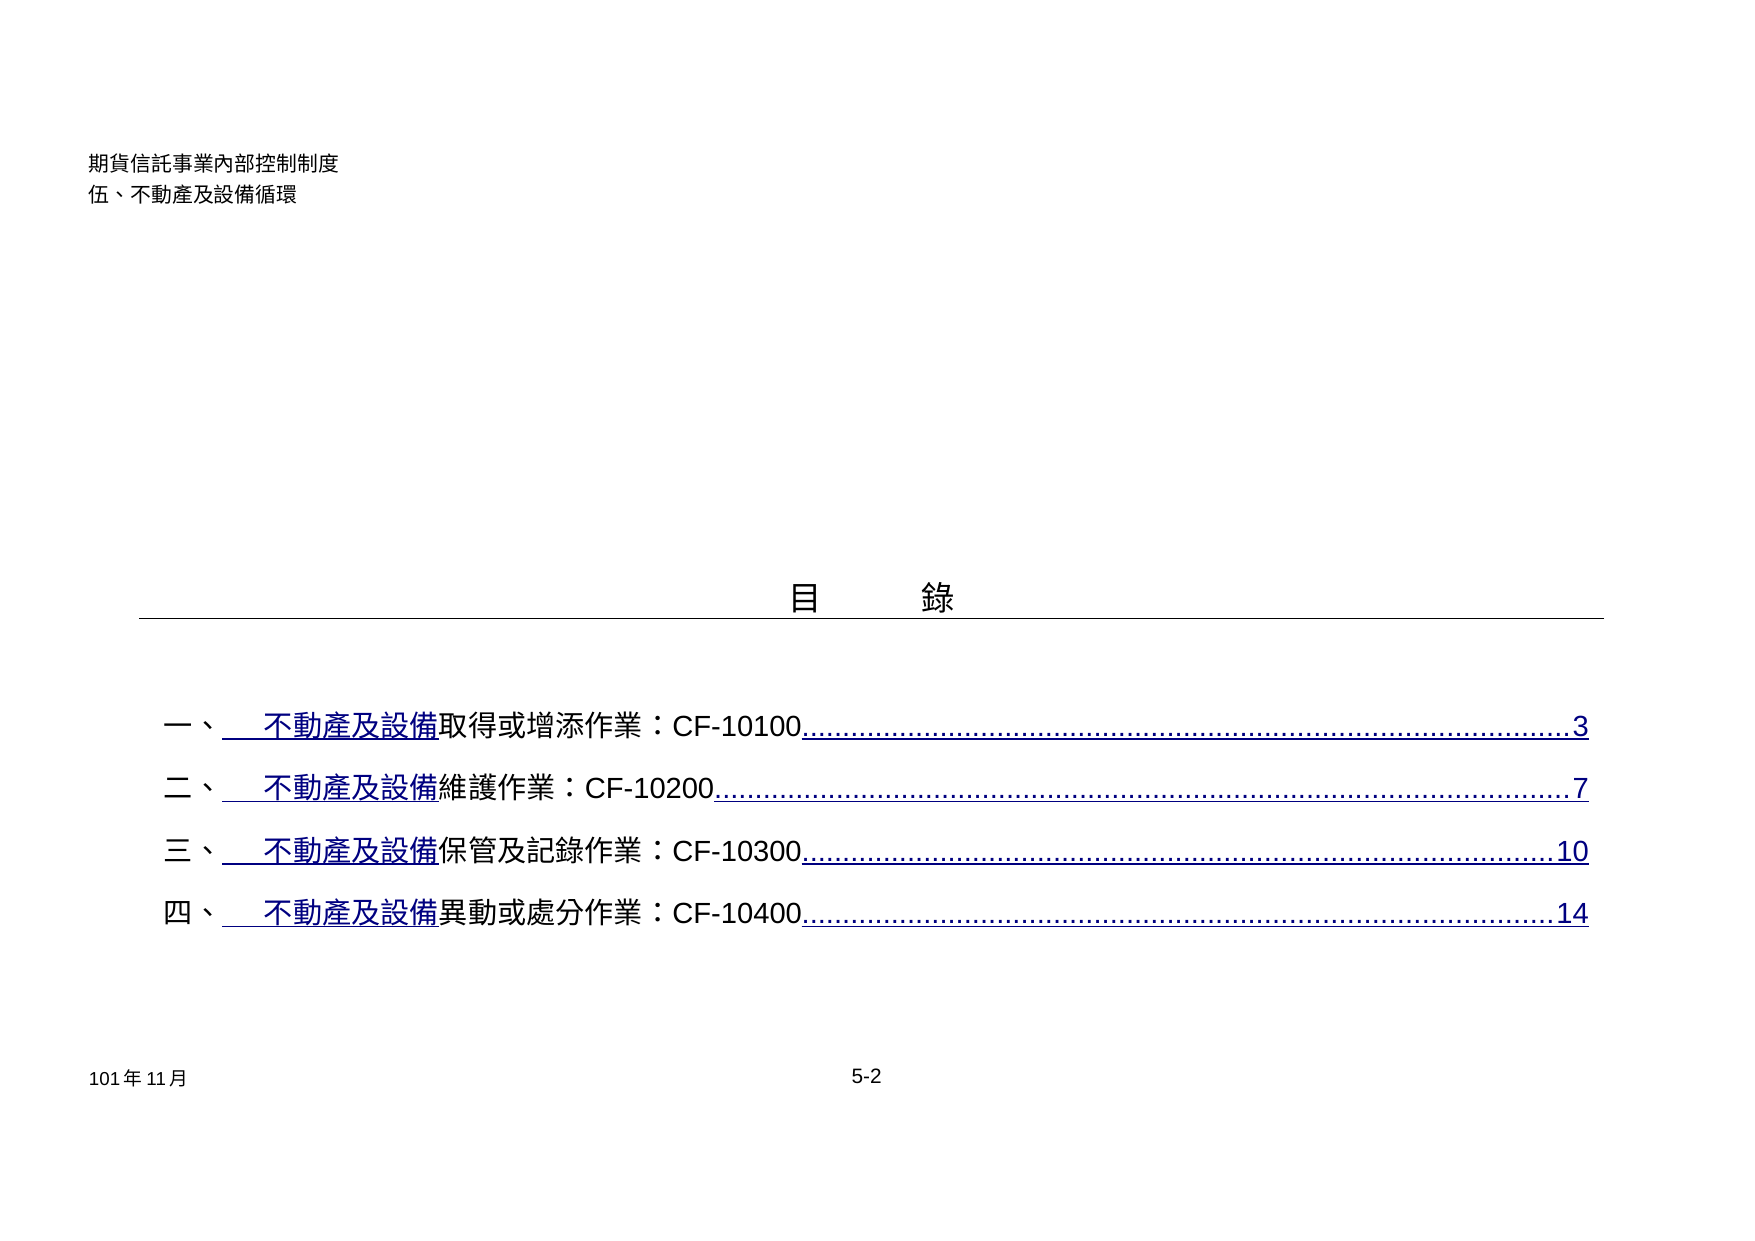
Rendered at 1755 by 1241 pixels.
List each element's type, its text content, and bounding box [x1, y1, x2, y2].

text 二、 不動產及設備維護作業：CF-10200 7 [164, 744, 1666, 807]
table_header 目 錄 [139, 554, 1615, 619]
text 一、 不動產及設備取得或增添作業：CF-10100 3 [164, 682, 1666, 744]
text 四、 不動產及設備異動或處分作業：CF-10400 14 [164, 869, 1666, 932]
text 三、 不動產及設備保管及記錄作業：CF-10300 10 [164, 807, 1666, 869]
